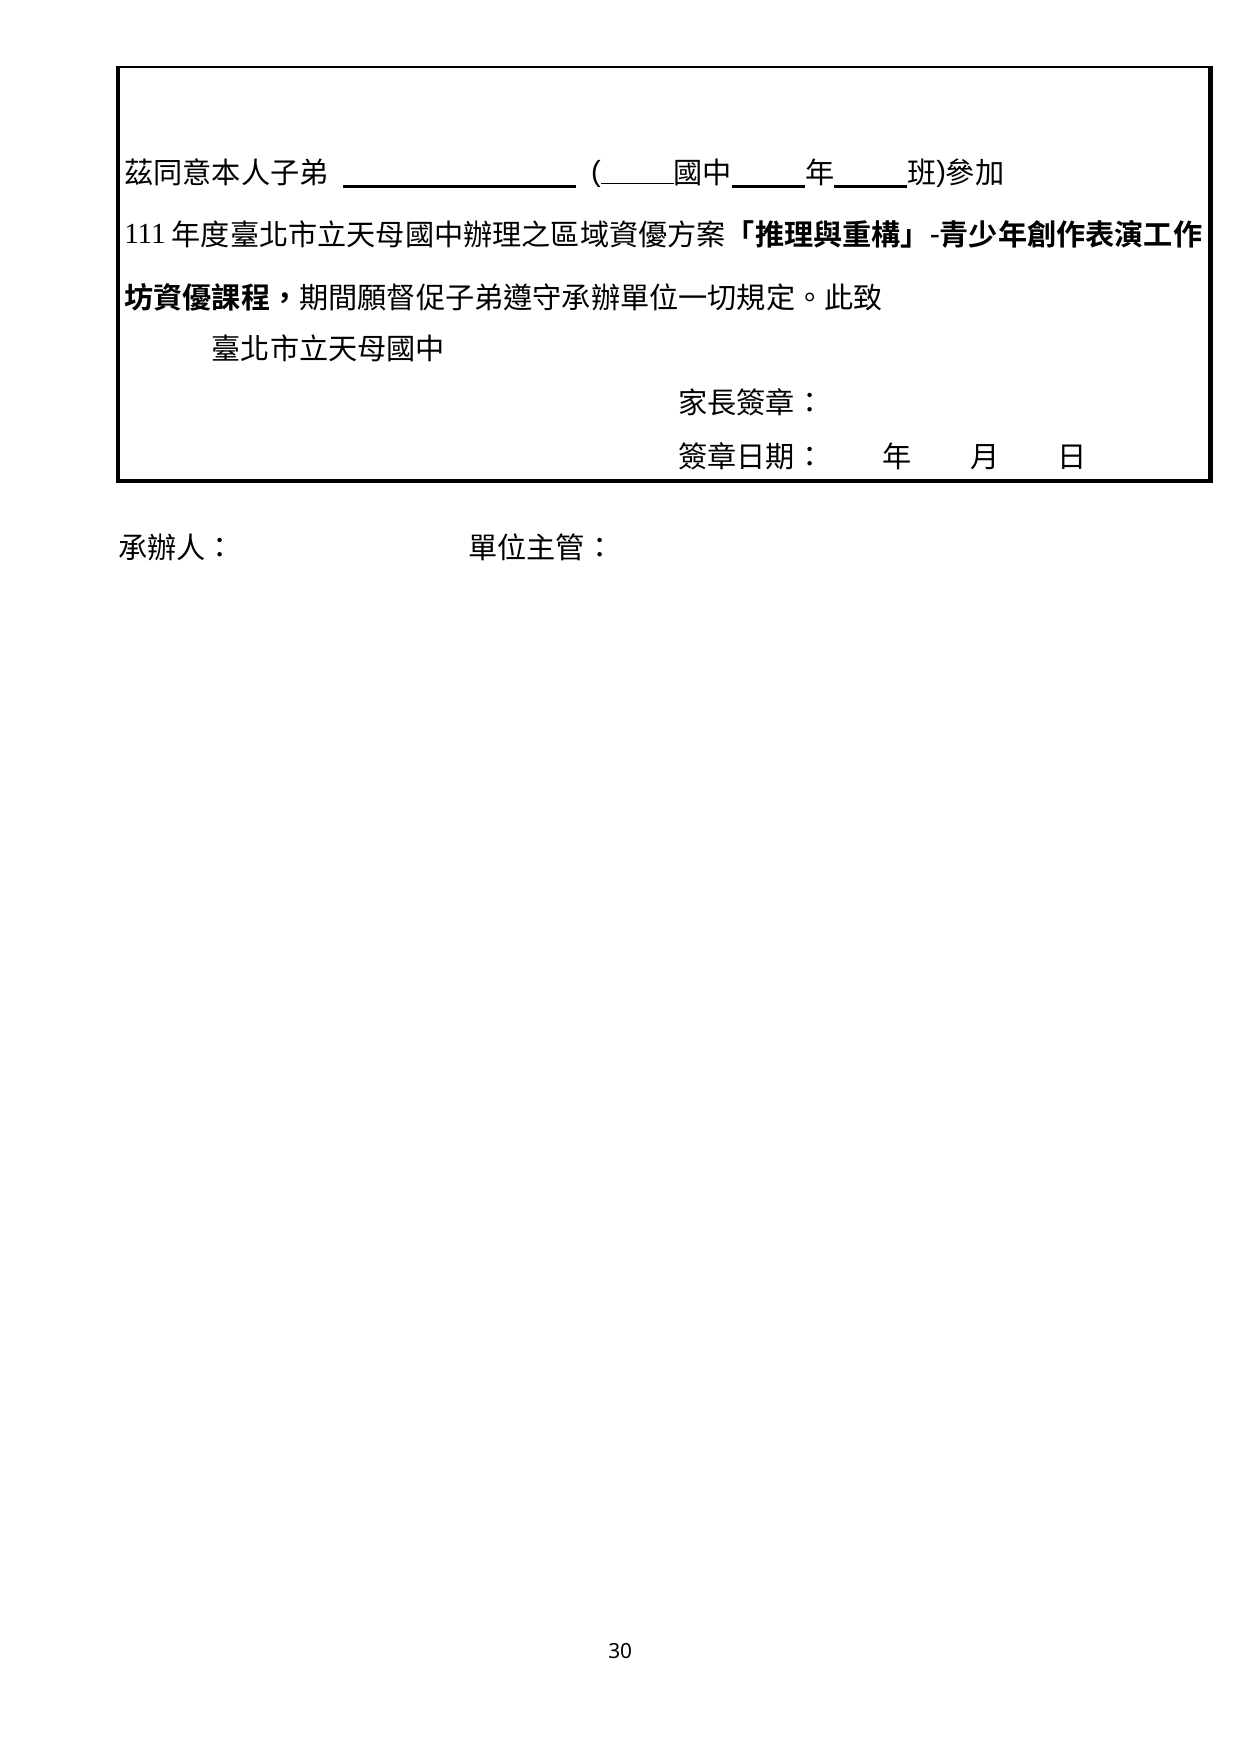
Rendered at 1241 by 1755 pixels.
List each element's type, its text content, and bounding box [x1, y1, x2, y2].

text 承辦人： 單位主管： [118, 504, 1122, 566]
table_cell 茲同意本人子弟 ( 國中 年 班)參加 111年度臺北市立天母國中辦理之區域資優方案「推理與重構」-青少年創作表演工作坊資優課程，期間願督促子弟遵守承辦單位一切規定。此致 臺北市立天母國中 家長簽章： 簽章日期： 年 月 日 [120, 68, 1208, 479]
